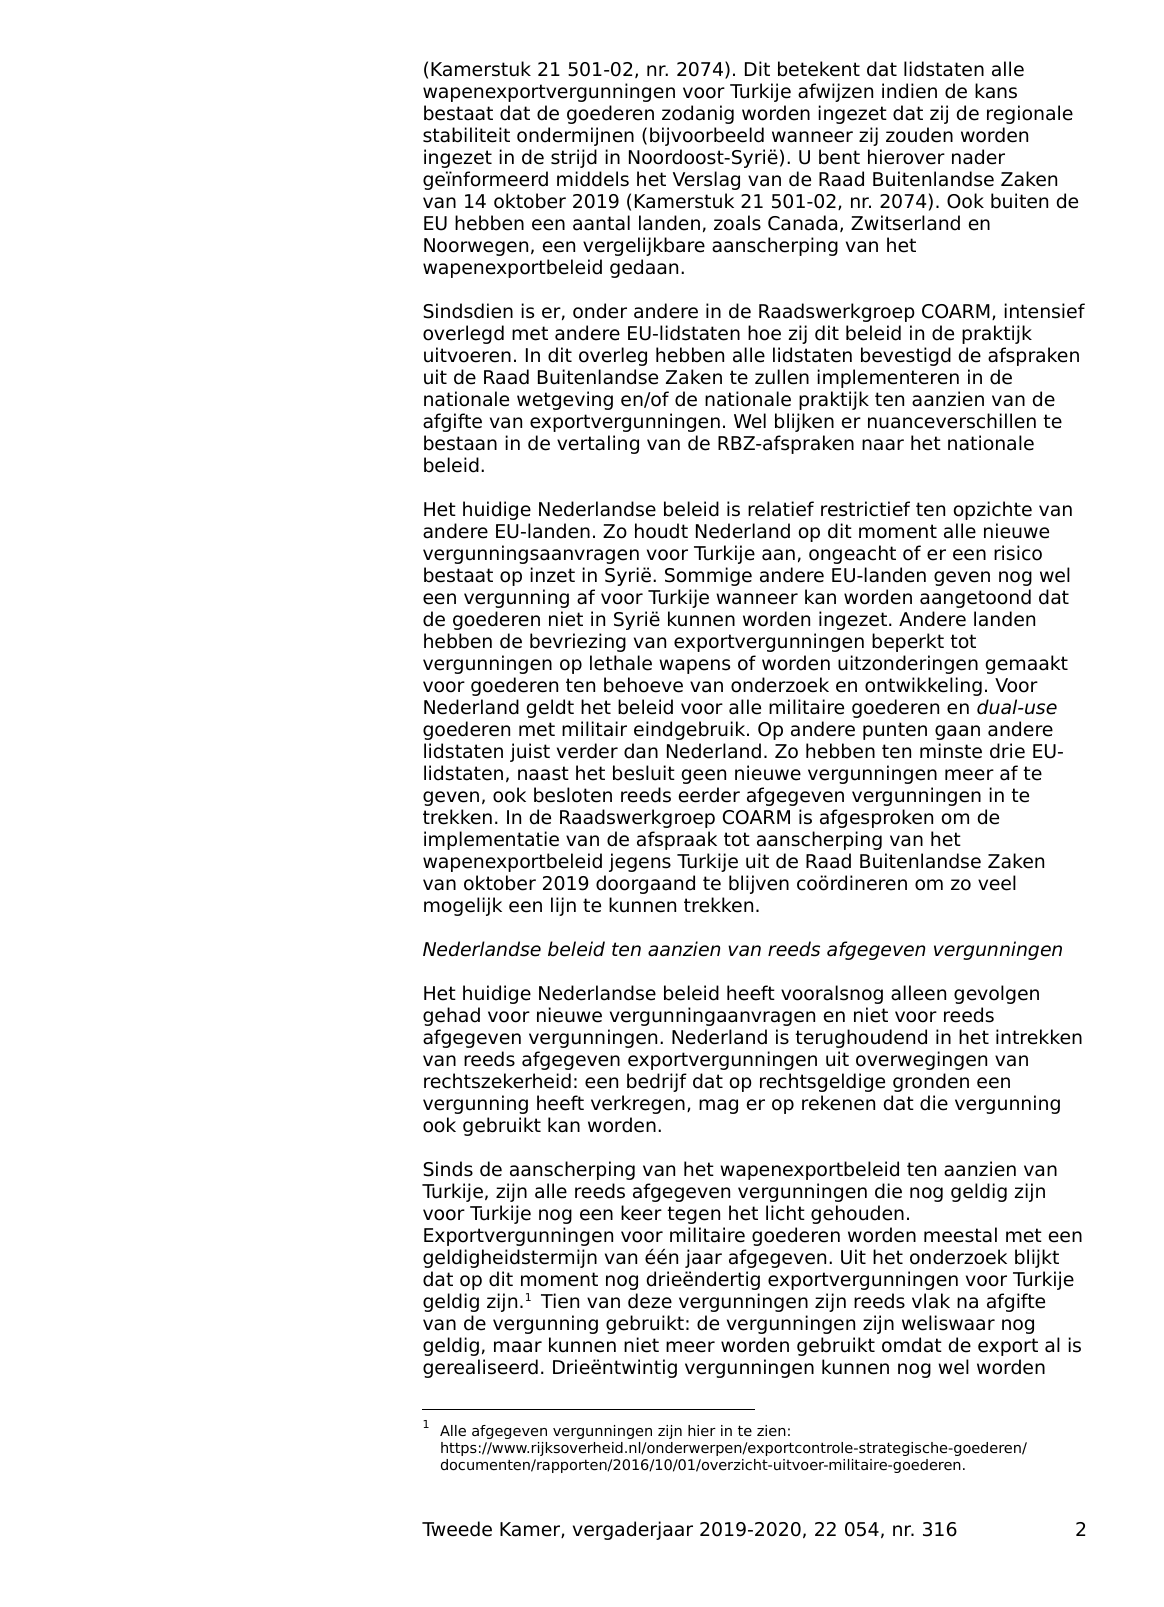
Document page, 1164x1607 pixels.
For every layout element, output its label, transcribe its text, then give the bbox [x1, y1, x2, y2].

text Sindsdien is er, onder andere in de Raadswerkgroep COARM, intensief overlegd met andere EU-lidstaten hoe zij dit beleid in de praktijk uitvoeren. In dit overleg hebben alle lidstaten bevestigd de afspraken uit de Raad Buitenlandse Zaken te zullen implementeren in de nationale wetgeving en/of de nationale praktijk ten aanzien van de afgifte van exportvergunningen. Wel blijken er nuanceverschillen te bestaan in de vertaling van de RBZ-afspraken naar het nationale beleid. [422, 301, 1087, 477]
subtitle Nederlandse beleid ten aanzien van reeds afgegeven vergunningen [422, 939, 1087, 961]
text Het huidige Nederlandse beleid is relatief restrictief ten opzichte van andere EU-landen. Zo houdt Nederland op dit moment alle nieuwe vergunningsaanvragen voor Turkije aan, ongeacht of er een risico bestaat op inzet in Syrië. Sommige andere EU-landen geven nog wel een vergunning af voor Turkije wanneer kan worden aangetoond dat de goederen niet in Syrië kunnen worden ingezet. Andere landen hebben de bevriezing van exportvergunningen beperkt tot vergunningen op lethale wapens of worden uitzonderingen gemaakt voor goederen ten behoeve van onderzoek en ontwikkeling. Voor Nederland geldt het beleid voor alle militaire goederen en dual-use goederen met militair eindgebruik. Op andere punten gaan andere lidstaten juist verder dan Nederland. Zo hebben ten minste drie EU-lidstaten, naast het besluit geen nieuwe vergunningen meer af te geven, ook besloten reeds eerder afgegeven vergunningen in te trekken. In de Raadswerkgroep COARM is afgesproken om de implementatie van de afspraak tot aanscherping van het wapenexportbeleid jegens Turkije uit de Raad Buitenlandse Zaken van oktober 2019 doorgaand te blijven coördineren om zo veel mogelijk een lijn te kunnen trekken. [422, 499, 1087, 917]
text Sinds de aanscherping van het wapenexportbeleid ten aanzien van Turkije, zijn alle reeds afgegeven vergunningen die nog geldig zijn voor Turkije nog een keer tegen het licht gehouden. Exportvergunningen voor militaire goederen worden meestal met een geldigheidstermijn van één jaar afgegeven. Uit het onderzoek blijkt dat op dit moment nog drieëndertig exportvergunningen voor Turkije geldig zijn. Tien van deze vergunningen zijn reeds vlak na afgifte van de vergunning gebruikt: de vergunningen zijn weliswaar nog geldig, maar kunnen niet meer worden gebruikt omdat de export al is gerealiseerd. Drieëntwintig vergunningen kunnen nog wel worden [422, 1159, 1087, 1379]
text Het huidige Nederlandse beleid heeft vooralsnog alleen gevolgen gehad voor nieuwe vergunningaanvragen en niet voor reeds afgegeven vergunningen. Nederland is terughoudend in het intrekken van reeds afgegeven exportvergunningen uit overwegingen van rechtszekerheid: een bedrijf dat op rechtsgeldige gronden een vergunning heeft verkregen, mag er op rekenen dat die vergunning ook gebruikt kan worden. [422, 983, 1087, 1137]
text (Kamerstuk 21 501-02, nr. 2074). Dit betekent dat lidstaten alle wapenexportvergunningen voor Turkije afwijzen indien de kans bestaat dat de goederen zodanig worden ingezet dat zij de regionale stabiliteit ondermijnen (bijvoorbeeld wanneer zij zouden worden ingezet in de strijd in Noordoost-Syrië). U bent hierover nader geïnformeerd middels het Verslag van de Raad Buitenlandse Zaken van 14 oktober 2019 (Kamerstuk 21 501-02, nr. 2074). Ook buiten de EU hebben een aantal landen, zoals Canada, Zwitserland en Noorwegen, een vergelijkbare aanscherping van het wapenexportbeleid gedaan. [422, 59, 1087, 279]
text Alle afgegeven vergunningen zijn hier in te zien: https://www.rijksoverheid.nl/onderwerpen/exportcontrole-strategische-goederen/documenten/rapporten/2016/10/01/overzicht-uitvoer-militaire-goederen. [422, 1418, 1087, 1474]
